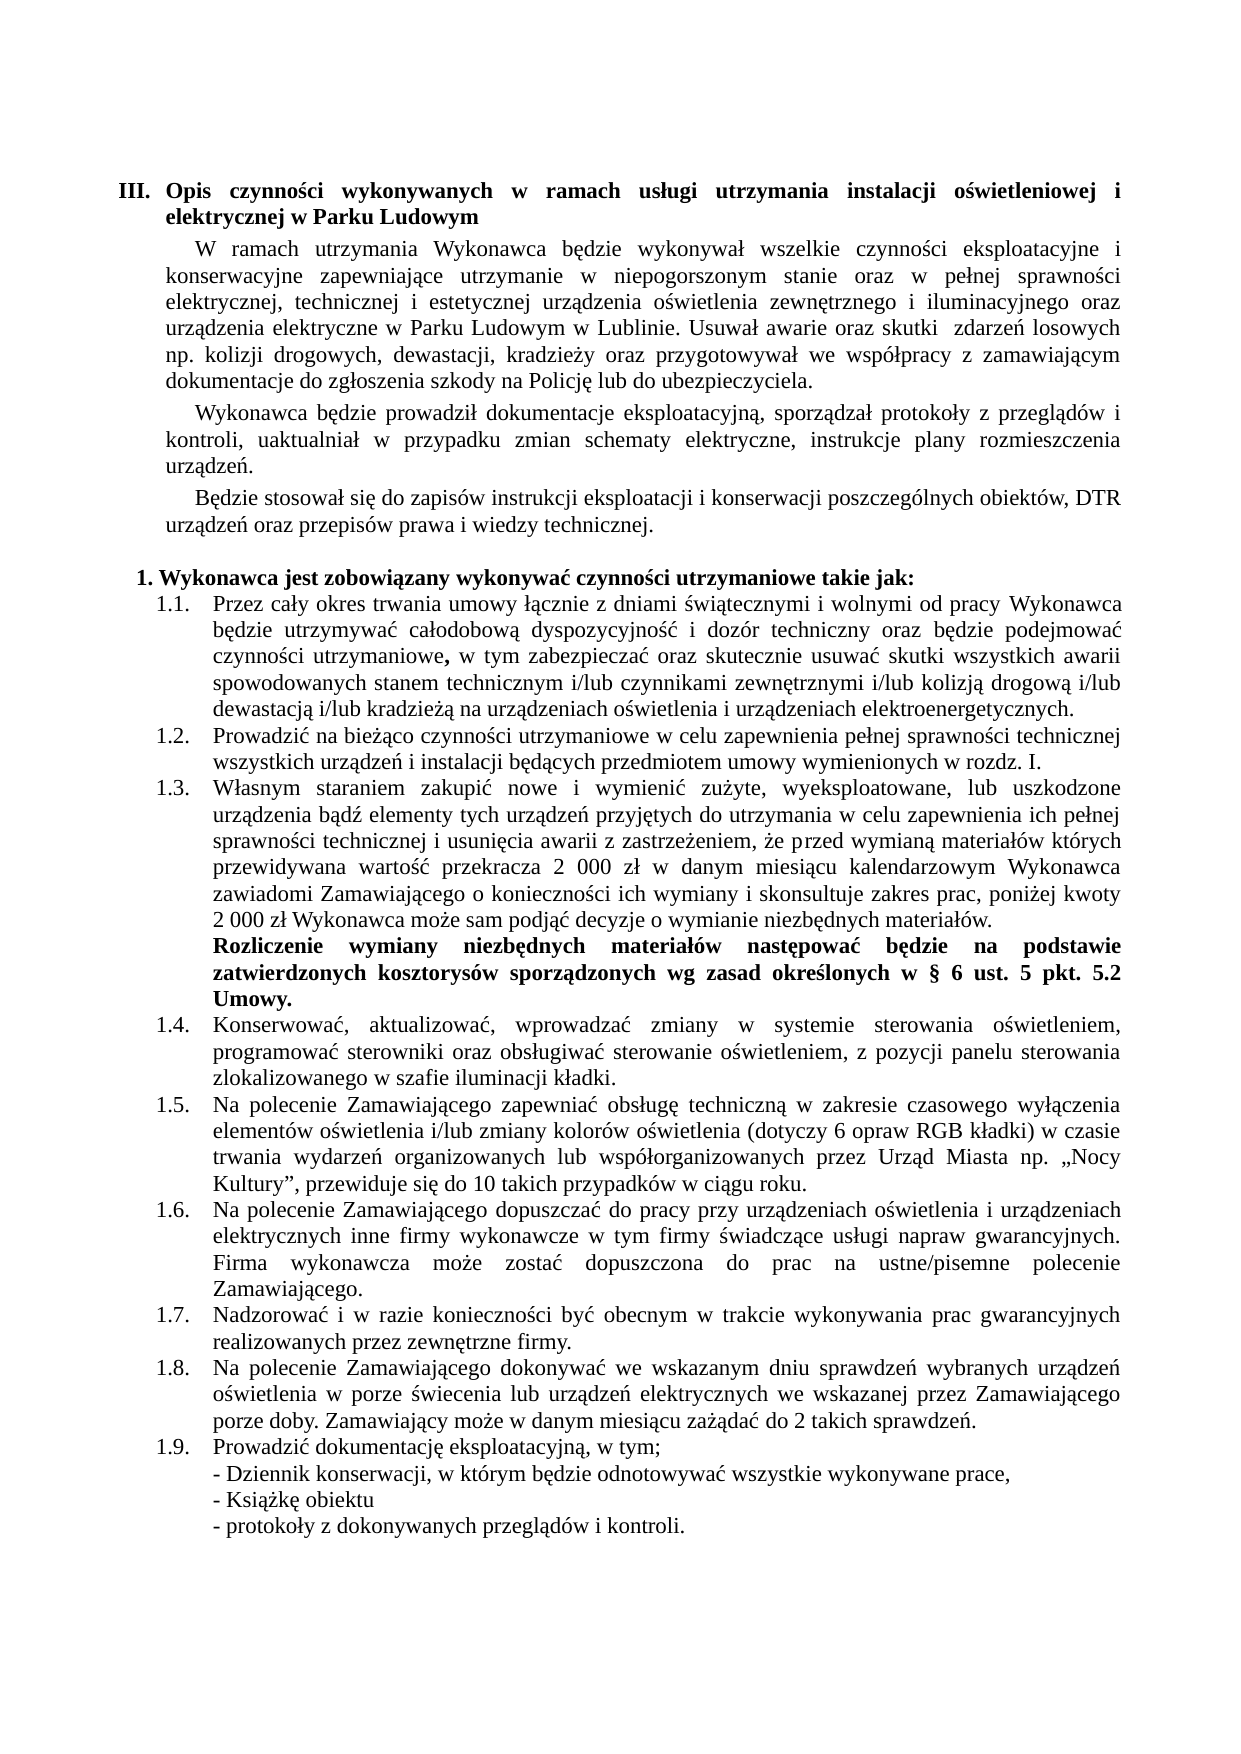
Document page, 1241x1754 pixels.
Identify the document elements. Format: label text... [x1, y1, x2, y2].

list Prowadzić dokumentację eksploatacyjną, w tym; [156, 1433, 1122, 1459]
text Będzie stosował się do zapisów instrukcji eksploatacji i konserwacji poszczególnych obiektów, DTR urządzeń oraz przepisów prawa i wiedzy technicznej. [165, 484, 1122, 537]
list Na polecenie Zamawiającego zapewniać obsługę techniczną w zakresie czasowego wyłączenia elementów oświetlenia i/lub zmiany kolorów oświetlenia (dotyczy 6 opraw RGB kładki) w czasie trwania wydarzeń organizowanych lub współorganizowanych przez Urząd Miasta np. „Nocy Kultury”, przewiduje się do 10 takich przypadków w ciągu roku. [156, 1091, 1122, 1196]
text - Książkę obiektu [213, 1486, 1122, 1512]
list Na polecenie Zamawiającego dopuszczać do pracy przy urządzeniach oświetlenia i urządzeniach elektrycznych inne firmy wykonawcze w tym firmy świadczące usługi napraw gwarancyjnych. Firma wykonawcza może zostać dopuszczona do prac na ustne/pisemne polecenie Zamawiającego. [156, 1196, 1122, 1301]
list Rozliczenie wymiany niezbędnych materiałów następować będzie na podstawie zatwierdzonych kosztorysów sporządzonych wg zasad określonych w § 6 ust. 5 pkt. 5.2 Umowy. [156, 932, 1122, 1012]
list Konserwować, aktualizować, wprowadzać zmiany w systemie sterowania oświetleniem, programować sterowniki oraz obsługiwać sterowanie oświetleniem, z pozycji panelu sterowania zlokalizowanego w szafie iluminacji kładki. [156, 1012, 1122, 1091]
text 1. Wykonawca jest zobowiązany wykonywać czynności utrzymaniowe takie jak: [136, 563, 1122, 590]
list Opis czynności wykonywanych w ramach usługi utrzymania instalacji oświetleniowej i elektrycznej w Parku Ludowym [118, 177, 1122, 229]
list Własnym staraniem zakupić nowe i wymienić zużyte, wyeksploatowane, lub uszkodzone urządzenia bądź elementy tych urządzeń przyjętych do utrzymania w celu zapewnienia ich pełnej sprawności technicznej i usunięcia awarii z zastrzeżeniem, że przed wymianą materiałów których przewidywana wartość przekracza 2 000 zł w danym miesiącu kalendarzowym Wykonawca zawiadomi Zamawiającego o konieczności ich wymiany i skonsultuje zakres prac, poniżej kwoty 2 000 zł Wykonawca może sam podjąć decyzje o wymianie niezbędnych materiałów. [156, 774, 1122, 932]
list Nadzorować i w razie konieczności być obecnym w trakcie wykonywania prac gwarancyjnych realizowanych przez zewnętrzne firmy. [156, 1301, 1122, 1354]
text - protokoły z dokonywanych przeglądów i kontroli. [213, 1512, 1122, 1539]
list Przez cały okres trwania umowy łącznie z dniami świątecznymi i wolnymi od pracy Wykonawca będzie utrzymywać całodobową dyspozycyjność i dozór techniczny oraz będzie podejmować czynności utrzymaniowe, w tym zabezpieczać oraz skutecznie usuwać skutki wszystkich awarii spowodowanych stanem technicznym i/lub czynnikami zewnętrznymi i/lub kolizją drogową i/lub dewastacją i/lub kradzieżą na urządzeniach oświetlenia i urządzeniach elektroenergetycznych. [156, 590, 1122, 722]
text W ramach utrzymania Wykonawca będzie wykonywał wszelkie czynności eksploatacyjne i konserwacyjne zapewniające utrzymanie w niepogorszonym stanie oraz w pełnej sprawności elektrycznej, technicznej i estetycznej urządzenia oświetlenia zewnętrznego i iluminacyjnego oraz urządzenia elektryczne w Parku Ludowym w Lublinie. Usuwał awarie oraz skutki zdarzeń losowych np. kolizji drogowych, dewastacji, kradzieży oraz przygotowywał we współpracy z zamawiającym dokumentacje do zgłoszenia szkody na Policję lub do ubezpieczyciela. [165, 235, 1122, 393]
text - Dziennik konserwacji, w którym będzie odnotowywać wszystkie wykonywane prace, [213, 1459, 1122, 1486]
list Prowadzić na bieżąco czynności utrzymaniowe w celu zapewnienia pełnej sprawności technicznej wszystkich urządzeń i instalacji będących przedmiotem umowy wymienionych w rozdz. I. [156, 722, 1122, 774]
text Wykonawca będzie prowadził dokumentacje eksploatacyjną, sporządzał protokoły z przeglądów i kontroli, uaktualniał w przypadku zmian schematy elektryczne, instrukcje plany rozmieszczenia urządzeń. [165, 399, 1122, 478]
list Na polecenie Zamawiającego dokonywać we wskazanym dniu sprawdzeń wybranych urządzeń oświetlenia w porze świecenia lub urządzeń elektrycznych we wskazanej przez Zamawiającego porze doby. Zamawiający może w danym miesiącu zażądać do 2 takich sprawdzeń. [156, 1354, 1122, 1433]
